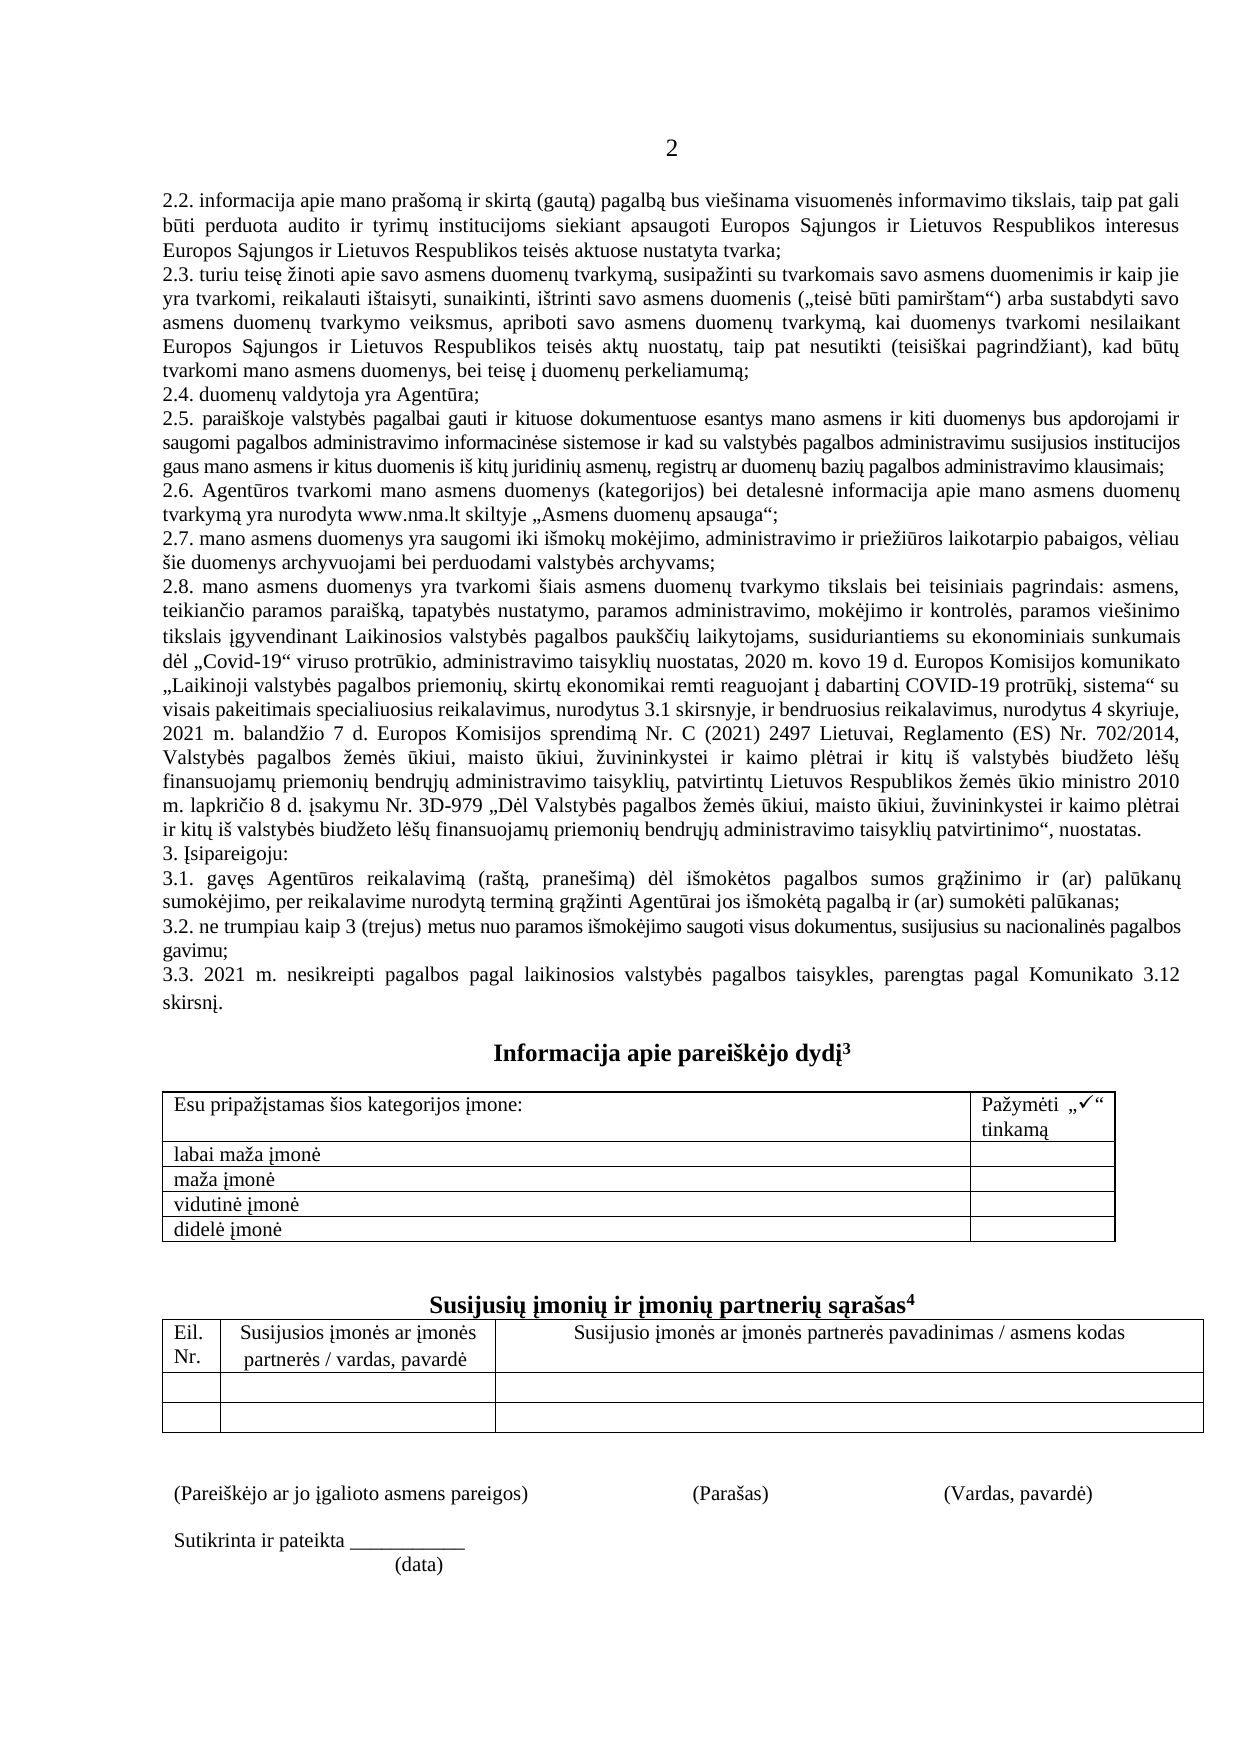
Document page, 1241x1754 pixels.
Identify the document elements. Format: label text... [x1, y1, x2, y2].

table_cell vidutinė įmonė [163, 1192, 970, 1216]
table_cell Sutikrinta ir pateikta ___________ (data) [163, 1528, 590, 1601]
text 2.3. turiu teisę žinoti apie savo asmens duomenų tvarkymą, susipažinti su tvarkomais savo asmens duomenimis ir kaip jie yra tvarkomi, reikalauti ištaisyti, sunaikinti, ištrinti savo asmens duomenis („teisė būti pamirštam“) arba sustabdyti savo asmens duomenų tvarkymo veiksmus, apriboti savo asmens duomenų tvarkymą, kai duomenys tvarkomi nesilaikant Europos Sąjungos ir Lietuvos Respublikos teisės aktų nuostatų, taip pat nesutikti (teisiškai pagrindžiant), kad būtų tvarkomi mano asmens duomenys, bei teisę į duomenų perkeliamumą; [162, 262, 1181, 382]
text Informacija apie pareiškėjo dydį3 [162, 1038, 1181, 1067]
text 3.2. ne trumpiau kaip 3 (trejus) metus nuo paramos išmokėjimo saugoti visus dokumentus, susijusius su nacionalinės pagalbos gavimu; [162, 913, 1181, 962]
text 2.7. mano asmens duomenys yra saugomi iki išmokų mokėjimo, administravimo ir priežiūros laikotarpio pabaigos, vėliau šie duomenys archyvuojami bei perduodami valstybės archyvams; [162, 526, 1181, 574]
table_cell [163, 1373, 220, 1402]
table_header (Pareiškėjo ar jo įgalioto asmens pareigos) [163, 1481, 590, 1528]
table_header Susijusios įmonės ar įmonės partnerės / vardas, pavardė [221, 1320, 495, 1372]
table_cell labai maža įmonė [163, 1142, 970, 1166]
table_header Eil. Nr. [163, 1320, 220, 1372]
table_cell maža įmonė [163, 1167, 970, 1191]
text 2.2. informacija apie mano prašomą ir skirtą (gautą) pagalbą bus viešinama visuomenės informavimo tikslais, taip pat gali būti perduota audito ir tyrimų institucijoms siekiant apsaugoti Europos Sąjungos ir Lietuvos Respublikos interesus Europos Sąjungos ir Lietuvos Respublikos teisės aktuose nustatyta tvarka; [162, 188, 1181, 262]
text 3.1. gavęs Agentūros reikalavimą (raštą, pranešimą) dėl išmokėtos pagalbos sumos grąžinimo ir (ar) palūkanų sumokėjimo, per reikalavime nurodytą terminą grąžinti Agentūrai jos išmokėtą pagalbą ir (ar) sumokėti palūkanas; [162, 865, 1181, 913]
table_header Pažymėti „“ tinkamą [971, 1093, 1114, 1141]
text 2.6. Agentūros tvarkomi mano asmens duomenys (kategorijos) bei detalesnė informacija apie mano asmens duomenų tvarkymą yra nurodyta www.nma.lt skiltyje „Asmens duomenų apsauga“; [162, 478, 1181, 526]
table_cell  [971, 1217, 1114, 1241]
table_cell didelė įmonė [163, 1217, 970, 1241]
table_cell  [971, 1167, 1114, 1191]
text 3. Įsipareigoju: [162, 841, 1181, 865]
text Susijusių įmonių ir įmonių partnerių sąrašas4 [162, 1290, 1181, 1319]
table_header (Vardas, pavardė) [871, 1481, 1165, 1528]
table_header (Parašas) [590, 1481, 871, 1528]
text 2.4. duomenų valdytoja yra Agentūra; [162, 382, 1181, 406]
table_cell [221, 1373, 495, 1402]
text 2.5. paraiškoje valstybės pagalbai gauti ir kituose dokumentuose esantys mano asmens ir kiti duomenys bus apdorojami ir saugomi pagalbos administravimo informacinėse sistemose ir kad su valstybės pagalbos administravimu susijusios institucijos gaus mano asmens ir kitus duomenis iš kitų juridinių asmenų, registrų ar duomenų bazių pagalbos administravimo klausimais; [162, 406, 1181, 478]
table_header Esu pripažįstamas šios kategorijos įmone: [163, 1093, 970, 1141]
table_cell  [971, 1192, 1114, 1216]
table_cell [590, 1528, 871, 1601]
table_cell [221, 1403, 495, 1432]
text 2.8. mano asmens duomenys yra tvarkomi šiais asmens duomenų tvarkymo tikslais bei teisiniais pagrindais: asmens, teikiančio paramos paraišką, tapatybės nustatymo, paramos administravimo, mokėjimo ir kontrolės, paramos viešinimo tikslais įgyvendinant Laikinosios valstybės pagalbos paukščių laikytojams, susiduriantiems su ekonominiais sunkumais dėl „Covid-19“ viruso protrūkio, administravimo taisyklių nuostatas, 2020 m. kovo 19 d. Europos Komisijos komunikato „Laikinoji valstybės pagalbos priemonių, skirtų ekonomikai remti reaguojant į dabartinį COVID-19 protrūkį, sistema“ su visais pakeitimais specialiuosius reikalavimus, nurodytus 3.1 skirsnyje, ir bendruosius reikalavimus, nurodytus 4 skyriuje, 2021 m. balandžio 7 d. Europos Komisijos sprendimą Nr. C (2021) 2497 Lietuvai, Reglamento (ES) Nr. 702/2014, Valstybės pagalbos žemės ūkiui, maisto ūkiui, žuvininkystei ir kaimo plėtrai ir kitų iš valstybės biudžeto lėšų finansuojamų priemonių bendrųjų administravimo taisyklių, patvirtintų Lietuvos Respublikos žemės ūkio ministro 2010 m. lapkričio 8 d. įsakymu Nr. 3D-979 „Dėl Valstybės pagalbos žemės ūkiui, maisto ūkiui, žuvininkystei ir kaimo plėtrai ir kitų iš valstybės biudžeto lėšų finansuojamų priemonių bendrųjų administravimo taisyklių patvirtinimo“, nuostatas. [162, 574, 1181, 841]
table_cell [496, 1403, 1203, 1432]
table_cell [496, 1373, 1203, 1402]
table_cell [163, 1403, 220, 1432]
table_cell  [971, 1142, 1114, 1166]
text 3.3. 2021 m. nesikreipti pagalbos pagal laikinosios valstybės pagalbos taisykles, parengtas pagal Komunikato 3.12 skirsnį. [162, 962, 1181, 1014]
table_cell [871, 1528, 1165, 1601]
table_header Susijusio įmonės ar įmonės partnerės pavadinimas / asmens kodas [496, 1320, 1203, 1372]
